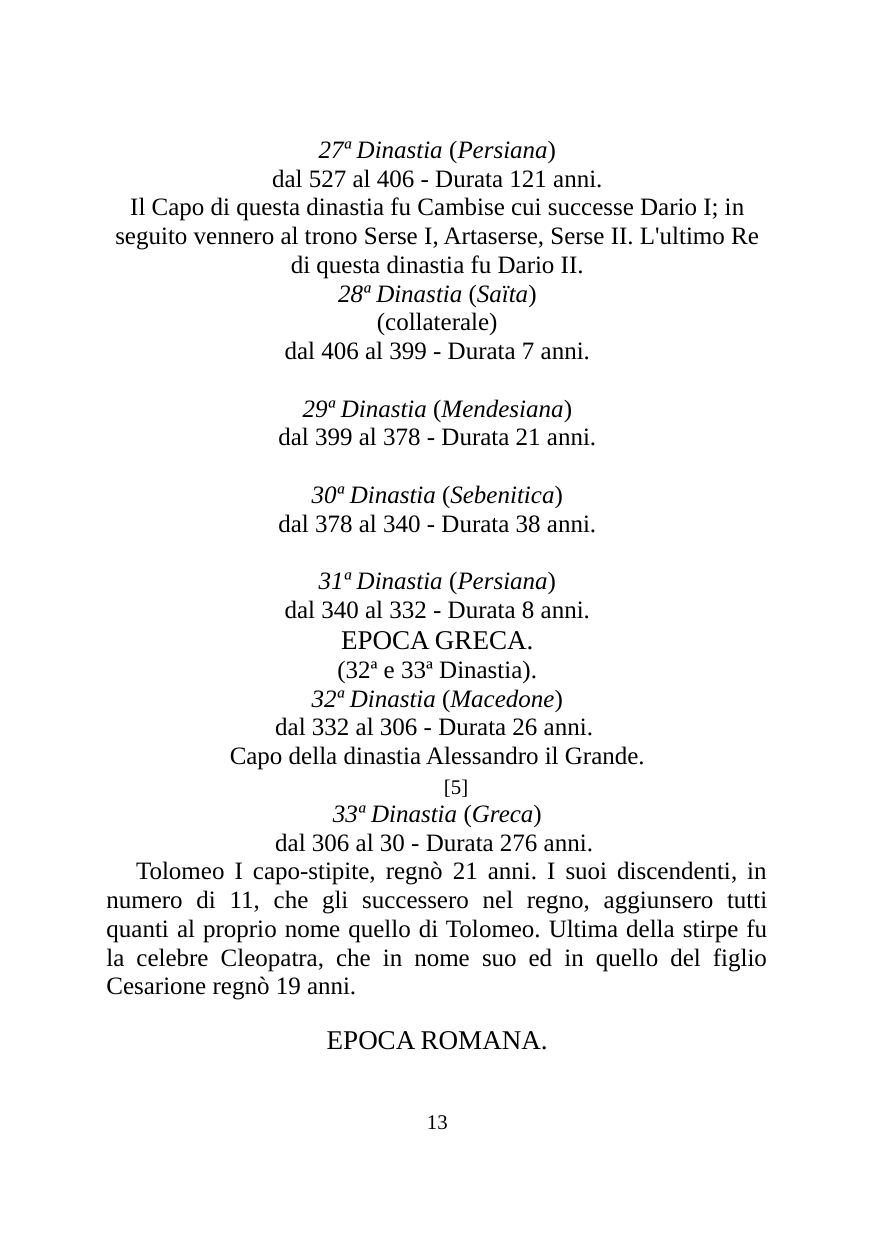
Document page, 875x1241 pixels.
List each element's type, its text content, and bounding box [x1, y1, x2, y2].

text 33ª Dinastia (Greca) dal 306 al 30 - Durata 276 anni. [106, 799, 768, 856]
text 32ª Dinastia (Macedone) dal 332 al 306 - Durata 26 anni. [106, 684, 768, 741]
text Tolomeo I capo-stipite, regnò 21 anni. I suoi discendenti, in numero di 11, che gli successero nel regno, aggiunsero tutti quanti al proprio nome quello di Tolomeo. Ultima della stirpe fu la celebre Cleopatra, che in nome suo ed in quello del figlio Cesarione regnò 19 anni. [106, 856, 768, 1000]
text Capo della dinastia Alessandro il Grande. [106, 741, 768, 770]
text [5] [106, 775, 768, 799]
text Il Capo di questa dinastia fu Cambise cui successe Dario I; in seguito vennero al trono Serse I, Artaserse, Serse II. L'ultimo Re di questa dinastia fu Dario II. [106, 192, 768, 279]
text 28ª Dinastia (Saïta) (collaterale) dal 406 al 399 - Durata 7 anni. 29ª Dinastia (Mendesiana) dal 399 al 378 - Durata 21 anni. 30ª Dinastia (Sebenitica) dal 378 al 340 - Durata 38 anni. 31ª Dinastia (Persiana) dal 340 al 332 - Durata 8 anni. [106, 279, 768, 624]
text EPOCA ROMANA. [106, 1024, 768, 1055]
text 27ª Dinastia (Persiana) dal 527 al 406 - Durata 121 anni. [106, 106, 768, 192]
text EPOCA GRECA. (32ª e 33ª Dinastia). [106, 624, 768, 684]
